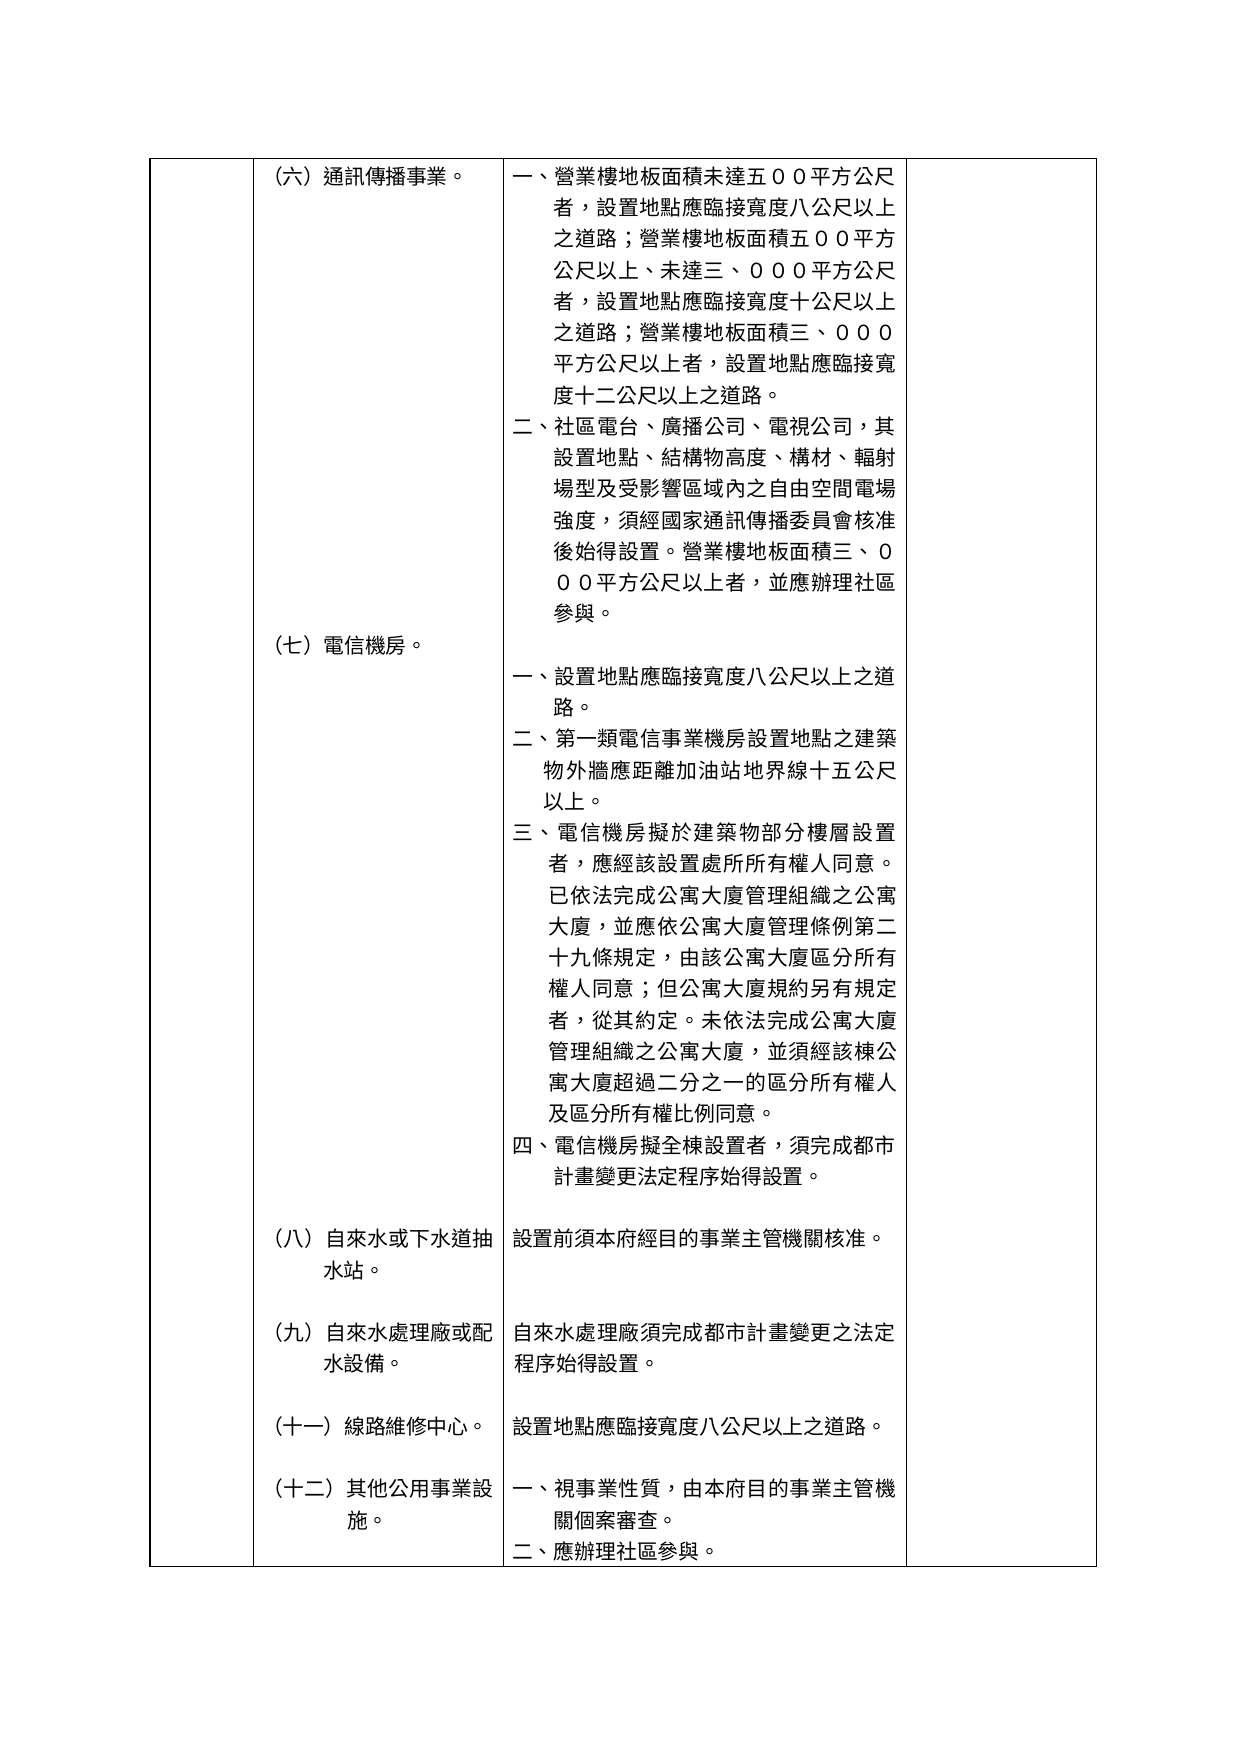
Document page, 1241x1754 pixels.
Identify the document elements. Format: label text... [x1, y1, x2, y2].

table_cell [151, 159, 253, 1566]
table_cell [907, 159, 1096, 1566]
table_cell 一、營業樓地板面積未達五００平方公尺者，設置地點應臨接寬度八公尺以上之道路；營業樓地板面積五００平方公尺以上、未達三、０００平方公尺者，設置地點應臨接寬度十公尺以上之道路；營業樓地板面積三、０００平方公尺以上者，設置地點應臨接寬度十二公尺以上之道路。 二、社區電台、廣播公司、電視公司，其設置地點、結構物高度、構材、輻射場型及受影響區域內之自由空間電場強度，須經國家通訊傳播委員會核准後始得設置。營業樓地板面積三、０００平方公尺以上者，並應辦理社區參與。 一、設置地點應臨接寬度八公尺以上之道路。 二、第一類電信事業機房設置地點之建築物外牆應距離加油站地界線十五公尺以上。 三、電信機房擬於建築物部分樓層設置者，應經該設置處所所有權人同意。已依法完成公寓大廈管理組織之公寓大廈，並應依公寓大廈管理條例第二十九條規定，由該公寓大廈區分所有權人同意；但公寓大廈規約另有規定者，從其約定。未依法完成公寓大廈管理組織之公寓大廈，並須經該棟公寓大廈超過二分之一的區分所有權人及區分所有權比例同意。 四、電信機房擬全棟設置者，須完成都市計畫變更法定程序始得設置。 設置前須本府經目的事業主管機關核准。 自來水處理廠須完成都市計畫變更之法定程序始得設置。 設置地點應臨接寬度八公尺以上之道路。 一、視事業性質，由本府目的事業主管機關個案審查。 二、應辦理社區參與。 [504, 159, 906, 1566]
table_cell （六）通訊傳播事業。 （七）電信機房。 （八）自來水或下水道抽水站。 （九）自來水處理廠或配水設備。 （十一）線路維修中心。 （十二）其他公用事業設施。 [254, 159, 503, 1566]
